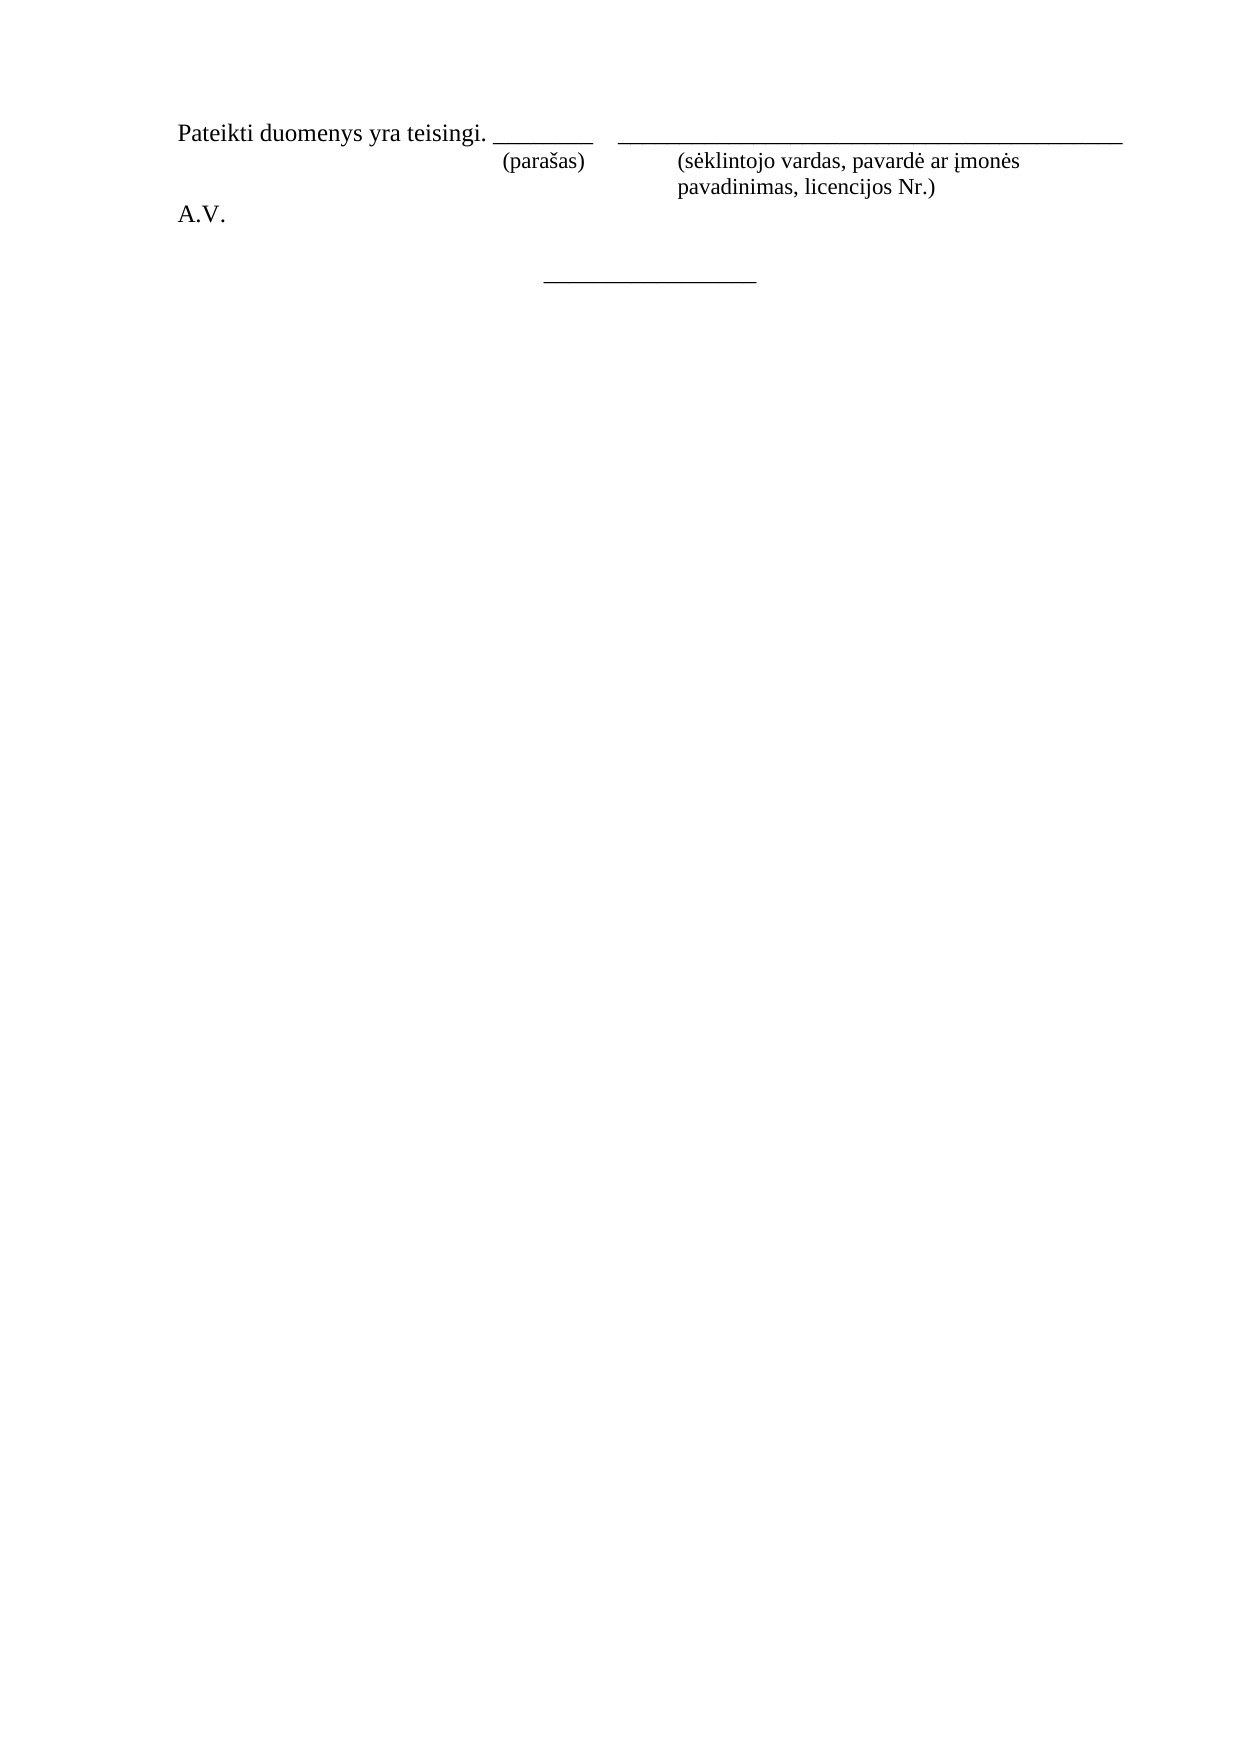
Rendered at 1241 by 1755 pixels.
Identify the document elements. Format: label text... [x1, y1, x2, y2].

text Pateikti duomenys yra teisingi. ________ [177, 118, 1122, 147]
text _________________ [177, 257, 1122, 286]
text (parašas) (sėklintojo vardas, pavardė ar įmonės pavadinimas, licencijos Nr.) [502, 147, 1122, 199]
text A.V. [177, 199, 1122, 228]
